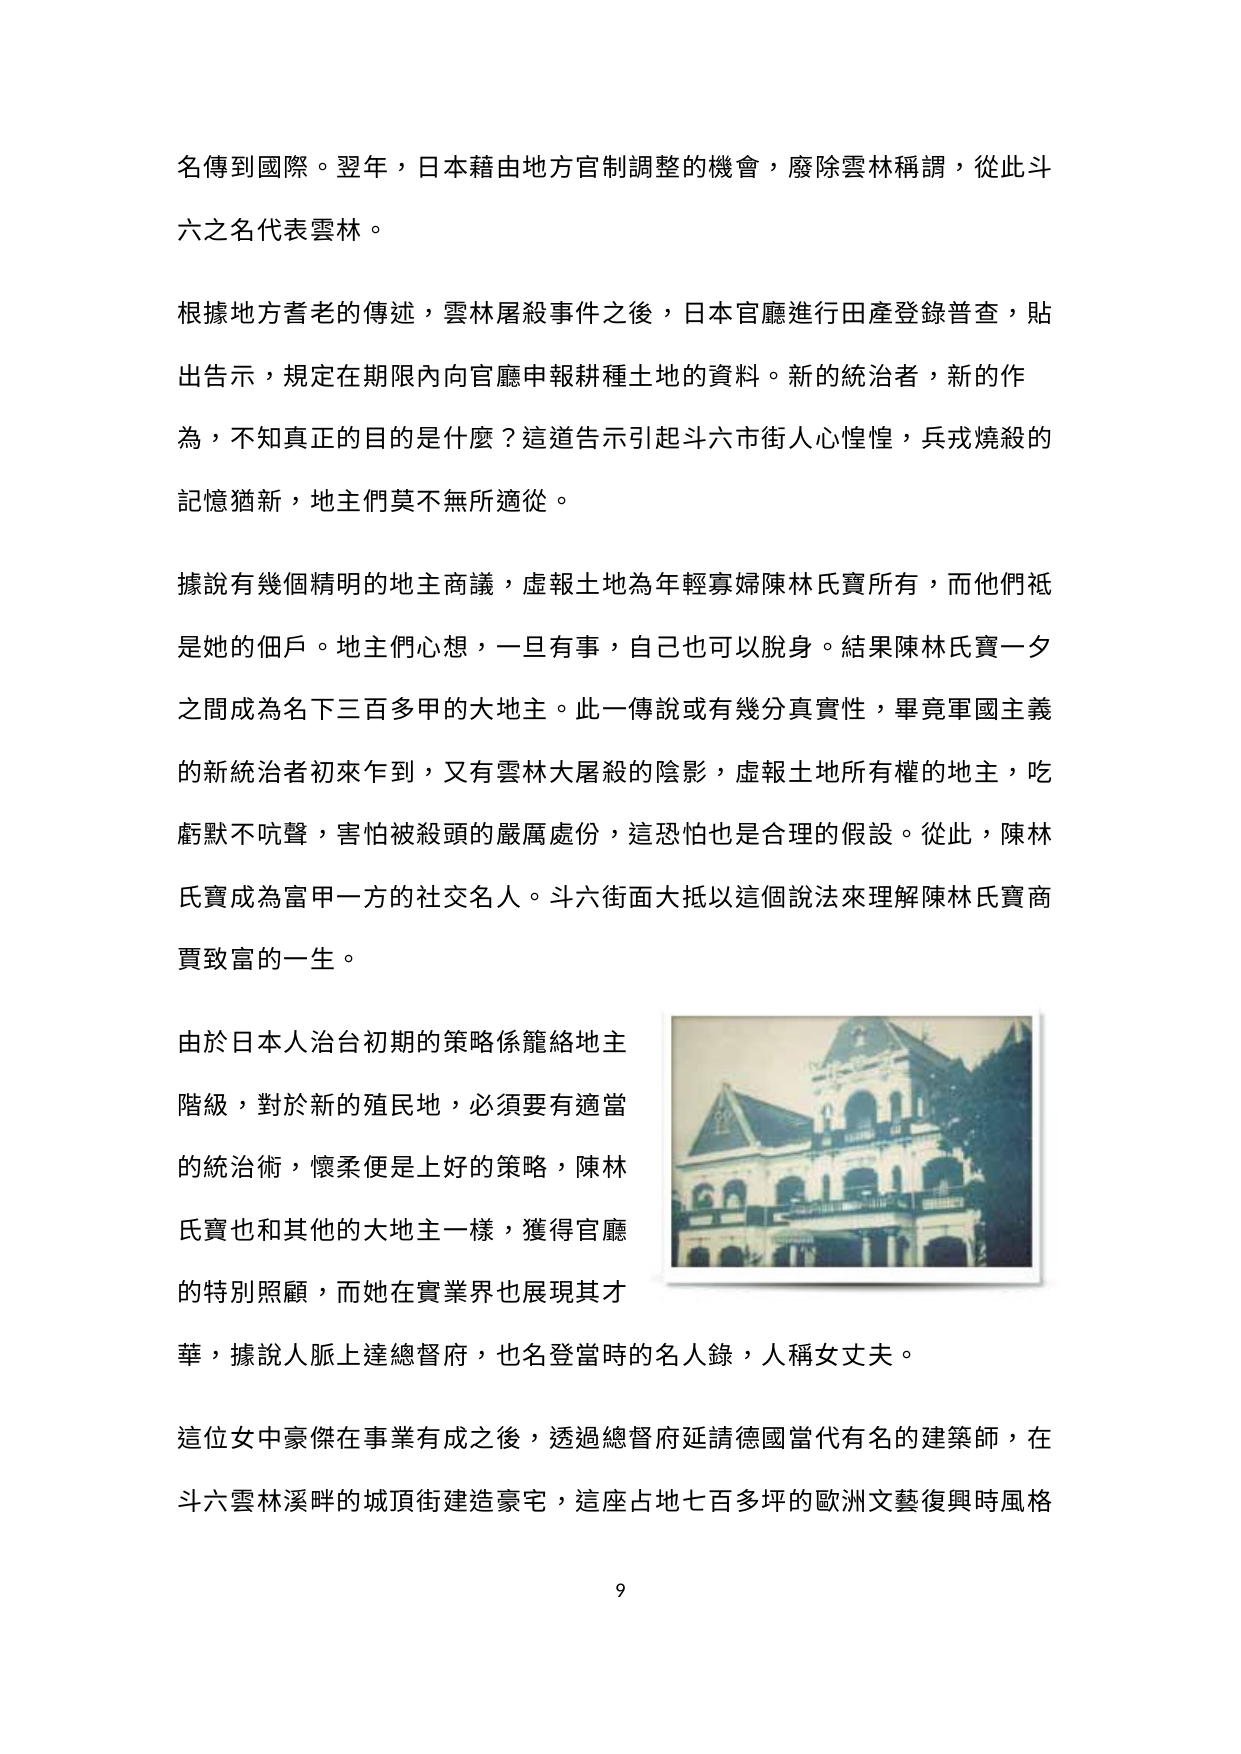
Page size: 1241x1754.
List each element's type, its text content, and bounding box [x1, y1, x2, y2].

table_header 名傳到國際。翌年，日本藉由地方官制調整的機會，廢除雲林稱謂，從此斗六之名代表雲林。 根據地方耆老的傳述，雲林屠殺事件之後，日本官廳進行田產登錄普查，貼出告示，規定在期限內向官廳申報耕種土地的資料。新的統治者，新的作為，不知真正的目的是什麼？這道告示引起斗六市街人心惶惶，兵戎燒殺的記憶猶新，地主們莫不無所適從。 據說有幾個精明的地主商議，虛報土地為年輕寡婦陳林氏寶所有，而他們祗是她的佃戶。地主們心想，一旦有事，自己也可以脫身。結果陳林氏寶一夕之間成為名下三百多甲的大地主。此一傳說或有幾分真實性，畢竟軍國主義的新統治者初來乍到，又有雲林大屠殺的陰影，虛報土地所有權的地主，吃虧默不吭聲，害怕被殺頭的嚴厲處份，這恐怕也是合理的假設。從此，陳林氏寶成為富甲一方的社交名人。斗六街面大抵以這個說法來理解陳林氏寶商賈致富的一生。 由於日本人治台初期的策略係籠絡地主階級，對於新的殖民地，必須要有適當的統治術，懷柔便是上好的策略，陳林氏寶也和其他的大地主一樣，獲得官廳的特別照顧，而她在實業界也展現其才華，據說人脈上達總督府，也名登當時的名人錄，人稱女丈夫。 這位女中豪傑在事業有成之後，透過總督府延請德國當代有名的建築師，在斗六雲林溪畔的城頂街建造豪宅，這座占地七百多坪的歐洲文藝復興時風格 [177, 114, 1063, 1520]
